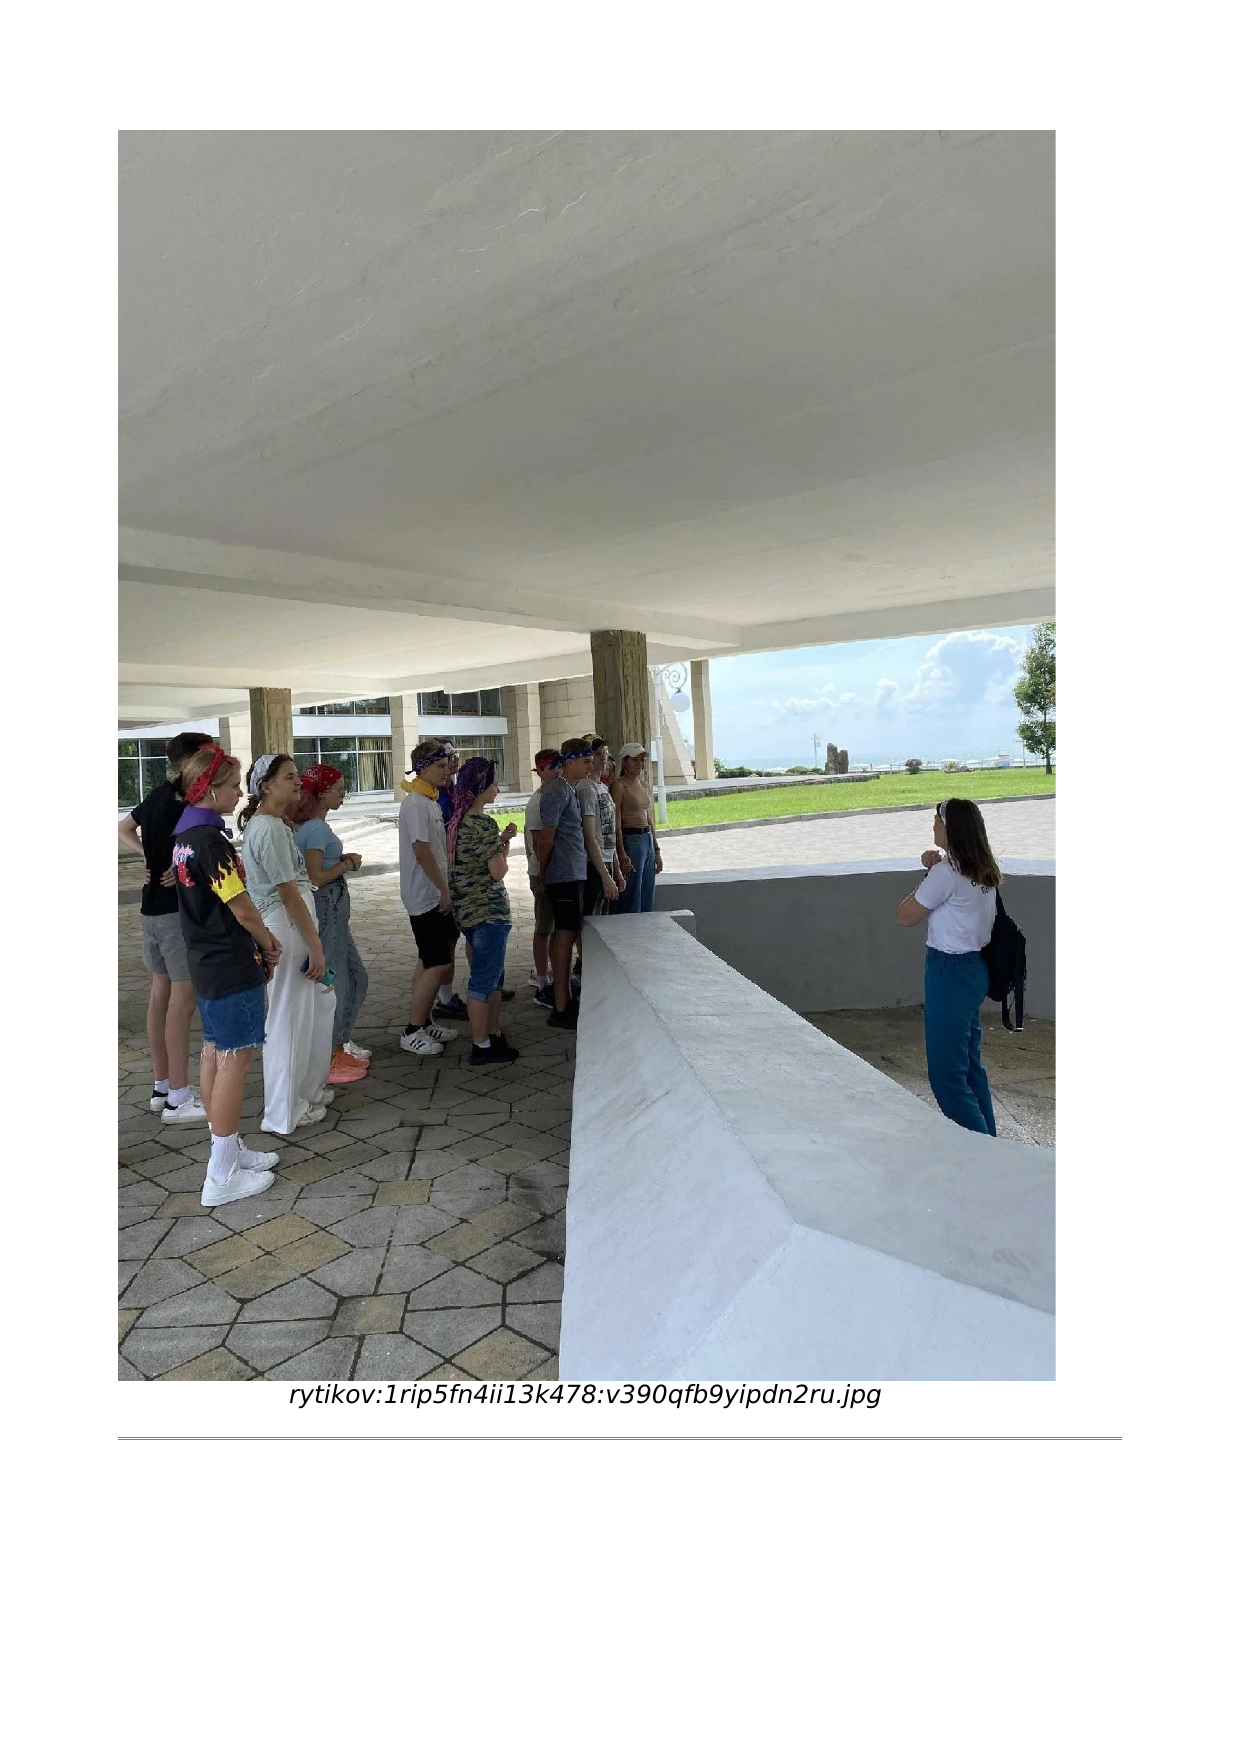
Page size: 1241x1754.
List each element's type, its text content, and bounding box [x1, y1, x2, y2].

picture [118, 130, 1056, 1381]
text rytikov:1rip5fn4ii13k478:v390qfb9yipdn2ru.jpg [118, 1381, 1056, 1410]
